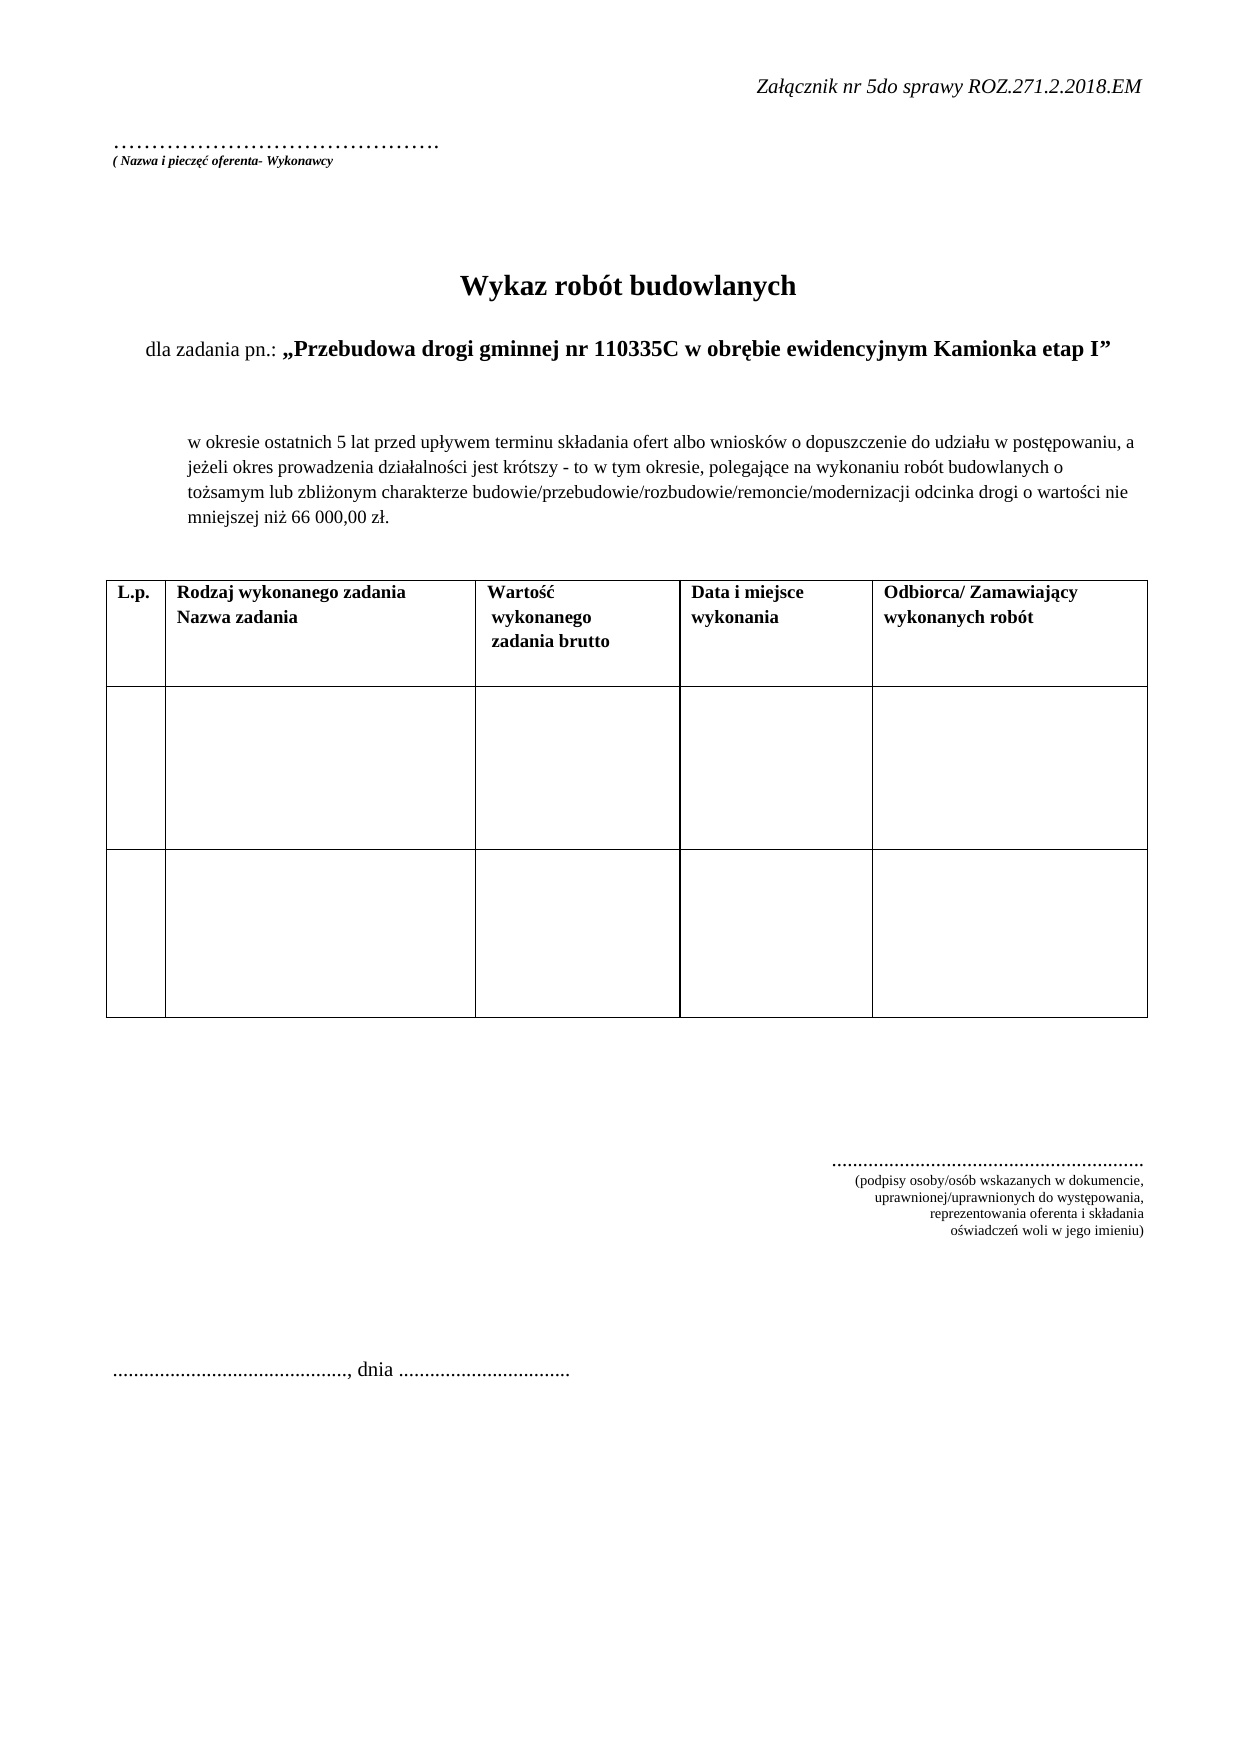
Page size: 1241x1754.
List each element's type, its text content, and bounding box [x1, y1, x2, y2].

text uprawnionej/uprawnionych do występowania, [702, 1188, 1144, 1205]
table_cell [873, 687, 1147, 849]
text reprezentowania oferenta i składania [702, 1205, 1144, 1222]
table_cell [166, 687, 475, 849]
table_cell [873, 850, 1147, 1017]
text w okresie ostatnich 5 lat przed upływem terminu składania ofert albo wniosków o dopuszczenie do udziału w postępowaniu, a jeżeli okres prowadzenia działalności jest krótszy - to w tym okresie, polegające na wykonaniu robót budowlanych o tożsamym lub zbliżonym charakterze budowie/przebudowie/rozbudowie/remoncie/modernizacji odcinka drogi o wartości nie mniejszej niż 66 000,00 zł. [187, 431, 1144, 527]
table_cell [476, 850, 679, 1017]
table_header Data i miejsce wykonania [681, 581, 872, 686]
table_cell [166, 850, 475, 1017]
text ............................................................ [629, 1145, 1144, 1172]
text oświadczeń woli w jego imieniu) [702, 1222, 1144, 1239]
table_cell [107, 687, 165, 849]
text (podpisy osoby/osób wskazanych w dokumencie, [702, 1172, 1144, 1188]
text Załącznik nr 5do sprawy ROZ.271.2.2018.EM [112, 74, 1144, 98]
table_cell [681, 850, 872, 1017]
table_cell [476, 687, 679, 849]
table_header Wartość wykonanego zadania brutto [476, 581, 679, 686]
table_cell [681, 687, 872, 849]
table_header Rodzaj wykonanego zadania Nazwa zadania [166, 581, 475, 686]
text ……………………………………. [112, 127, 1144, 153]
text ............................................., dnia ................................. [112, 1357, 1144, 1381]
text Wykaz robót budowlanych [112, 268, 1144, 302]
text ( Nazwa i pieczęć oferenta- Wykonawcy [112, 153, 1144, 177]
text dla zadania pn.: „Przebudowa drogi gminnej nr 110335C w obrębie ewidencyjnym Kamionka etap I” [112, 335, 1144, 361]
table_header L.p. [107, 581, 165, 686]
table_header Odbiorca/ Zamawiający wykonanych robót [873, 581, 1147, 686]
table_cell [107, 850, 165, 1017]
